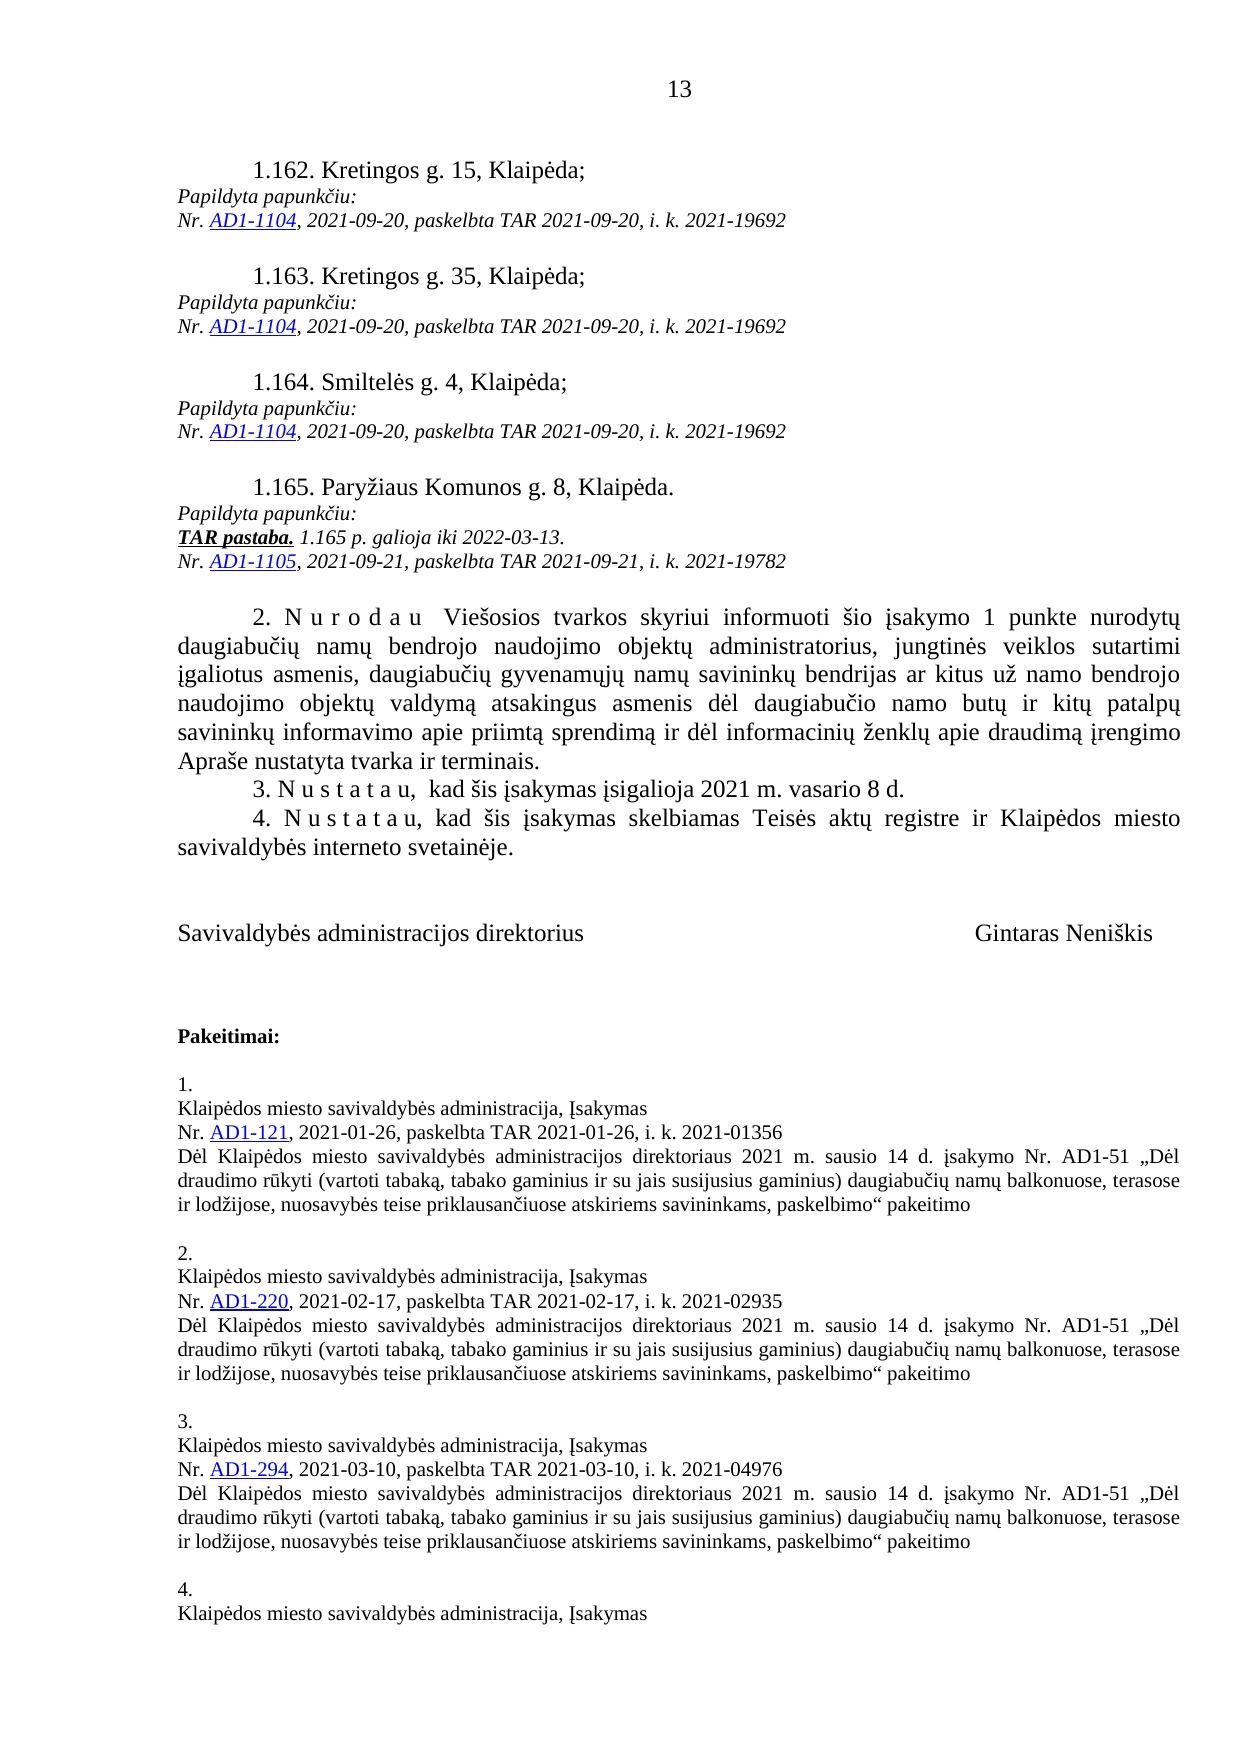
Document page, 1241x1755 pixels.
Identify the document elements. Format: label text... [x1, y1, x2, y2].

text Nr. AD1-1104, 2021-09-20, paskelbta TAR 2021-09-20, i. k. 2021-19692 [177, 208, 1181, 232]
text 3. Nustatau, kad šis įsakymas įsigalioja 2021 m. vasario 8 d. [177, 774, 1181, 803]
text TAR pastaba. 1.165 p. galioja iki 2022-03-13. [177, 525, 1181, 549]
text Nr. AD1-1104, 2021-09-20, paskelbta TAR 2021-09-20, i. k. 2021-19692 [177, 314, 1181, 338]
text Nr. AD1-121, 2021-01-26, paskelbta TAR 2021-01-26, i. k. 2021-01356 [177, 1120, 1181, 1144]
text Papildyta papunkčiu: [177, 501, 1181, 525]
text Klaipėdos miesto savivaldybės administracija, Įsakymas [177, 1433, 1181, 1457]
text 1.164. Smiltelės g. 4, Klaipėda; [177, 367, 1181, 395]
text Dėl Klaipėdos miesto savivaldybės administracijos direktoriaus 2021 m. sausio 14 d. įsakymo Nr. AD1-51 „Dėl draudimo rūkyti (vartoti tabaką, tabako gaminius ir su jais susijusius gaminius) daugiabučių namų balkonuose, terasose ir lodžijose, nuosavybės teise priklausančiuose atskiriems savininkams, paskelbimo“ pakeitimo [177, 1313, 1181, 1385]
text Papildyta papunkčiu: [177, 290, 1181, 314]
text 1. [177, 1072, 1181, 1096]
text 2. Nurodau Viešosios tvarkos skyriui informuoti šio įsakymo 1 punkte nurodytų daugiabučių namų bendrojo naudojimo objektų administratorius, jungtinės veiklos sutartimi įgaliotus asmenis, daugiabučių gyvenamųjų namų savininkų bendrijas ar kitus už namo bendrojo naudojimo objektų valdymą atsakingus asmenis dėl daugiabučio namo butų ir kitų patalpų savininkų informavimo apie priimtą sprendimą ir dėl informacinių ženklų apie draudimą įrengimo Apraše nustatyta tvarka ir terminais. [177, 602, 1181, 774]
text 4. Nustatau, kad šis įsakymas skelbiamas Teisės aktų registre ir Klaipėdos miesto savivaldybės interneto svetainėje. [177, 803, 1181, 861]
text 3. [177, 1409, 1181, 1433]
text 2. [177, 1240, 1181, 1264]
text Nr. AD1-1105, 2021-09-21, paskelbta TAR 2021-09-21, i. k. 2021-19782 [177, 549, 1181, 573]
text Papildyta papunkčiu: [177, 184, 1181, 208]
text Dėl Klaipėdos miesto savivaldybės administracijos direktoriaus 2021 m. sausio 14 d. įsakymo Nr. AD1-51 „Dėl draudimo rūkyti (vartoti tabaką, tabako gaminius ir su jais susijusius gaminius) daugiabučių namų balkonuose, terasose ir lodžijose, nuosavybės teise priklausančiuose atskiriems savininkams, paskelbimo“ pakeitimo [177, 1144, 1181, 1216]
text 1.162. Kretingos g. 15, Klaipėda; [177, 155, 1181, 184]
text Klaipėdos miesto savivaldybės administracija, Įsakymas [177, 1264, 1181, 1288]
text 4. [177, 1577, 1181, 1601]
text 1.165. Paryžiaus Komunos g. 8, Klaipėda. [177, 472, 1181, 501]
text Nr. AD1-1104, 2021-09-20, paskelbta TAR 2021-09-20, i. k. 2021-19692 [177, 419, 1181, 443]
text 1.163. Kretingos g. 35, Klaipėda; [177, 261, 1181, 290]
text Papildyta papunkčiu: [177, 395, 1181, 419]
text Savivaldybės administracijos direktorius Gintaras Neniškis [177, 918, 1181, 947]
text Klaipėdos miesto savivaldybės administracija, Įsakymas [177, 1096, 1181, 1120]
text Dėl Klaipėdos miesto savivaldybės administracijos direktoriaus 2021 m. sausio 14 d. įsakymo Nr. AD1-51 „Dėl draudimo rūkyti (vartoti tabaką, tabako gaminius ir su jais susijusius gaminius) daugiabučių namų balkonuose, terasose ir lodžijose, nuosavybės teise priklausančiuose atskiriems savininkams, paskelbimo“ pakeitimo [177, 1481, 1181, 1553]
text Klaipėdos miesto savivaldybės administracija, Įsakymas [177, 1601, 1181, 1625]
text Pakeitimai: [177, 1024, 1181, 1048]
text Nr. AD1-294, 2021-03-10, paskelbta TAR 2021-03-10, i. k. 2021-04976 [177, 1457, 1181, 1481]
text Nr. AD1-220, 2021-02-17, paskelbta TAR 2021-02-17, i. k. 2021-02935 [177, 1288, 1181, 1313]
